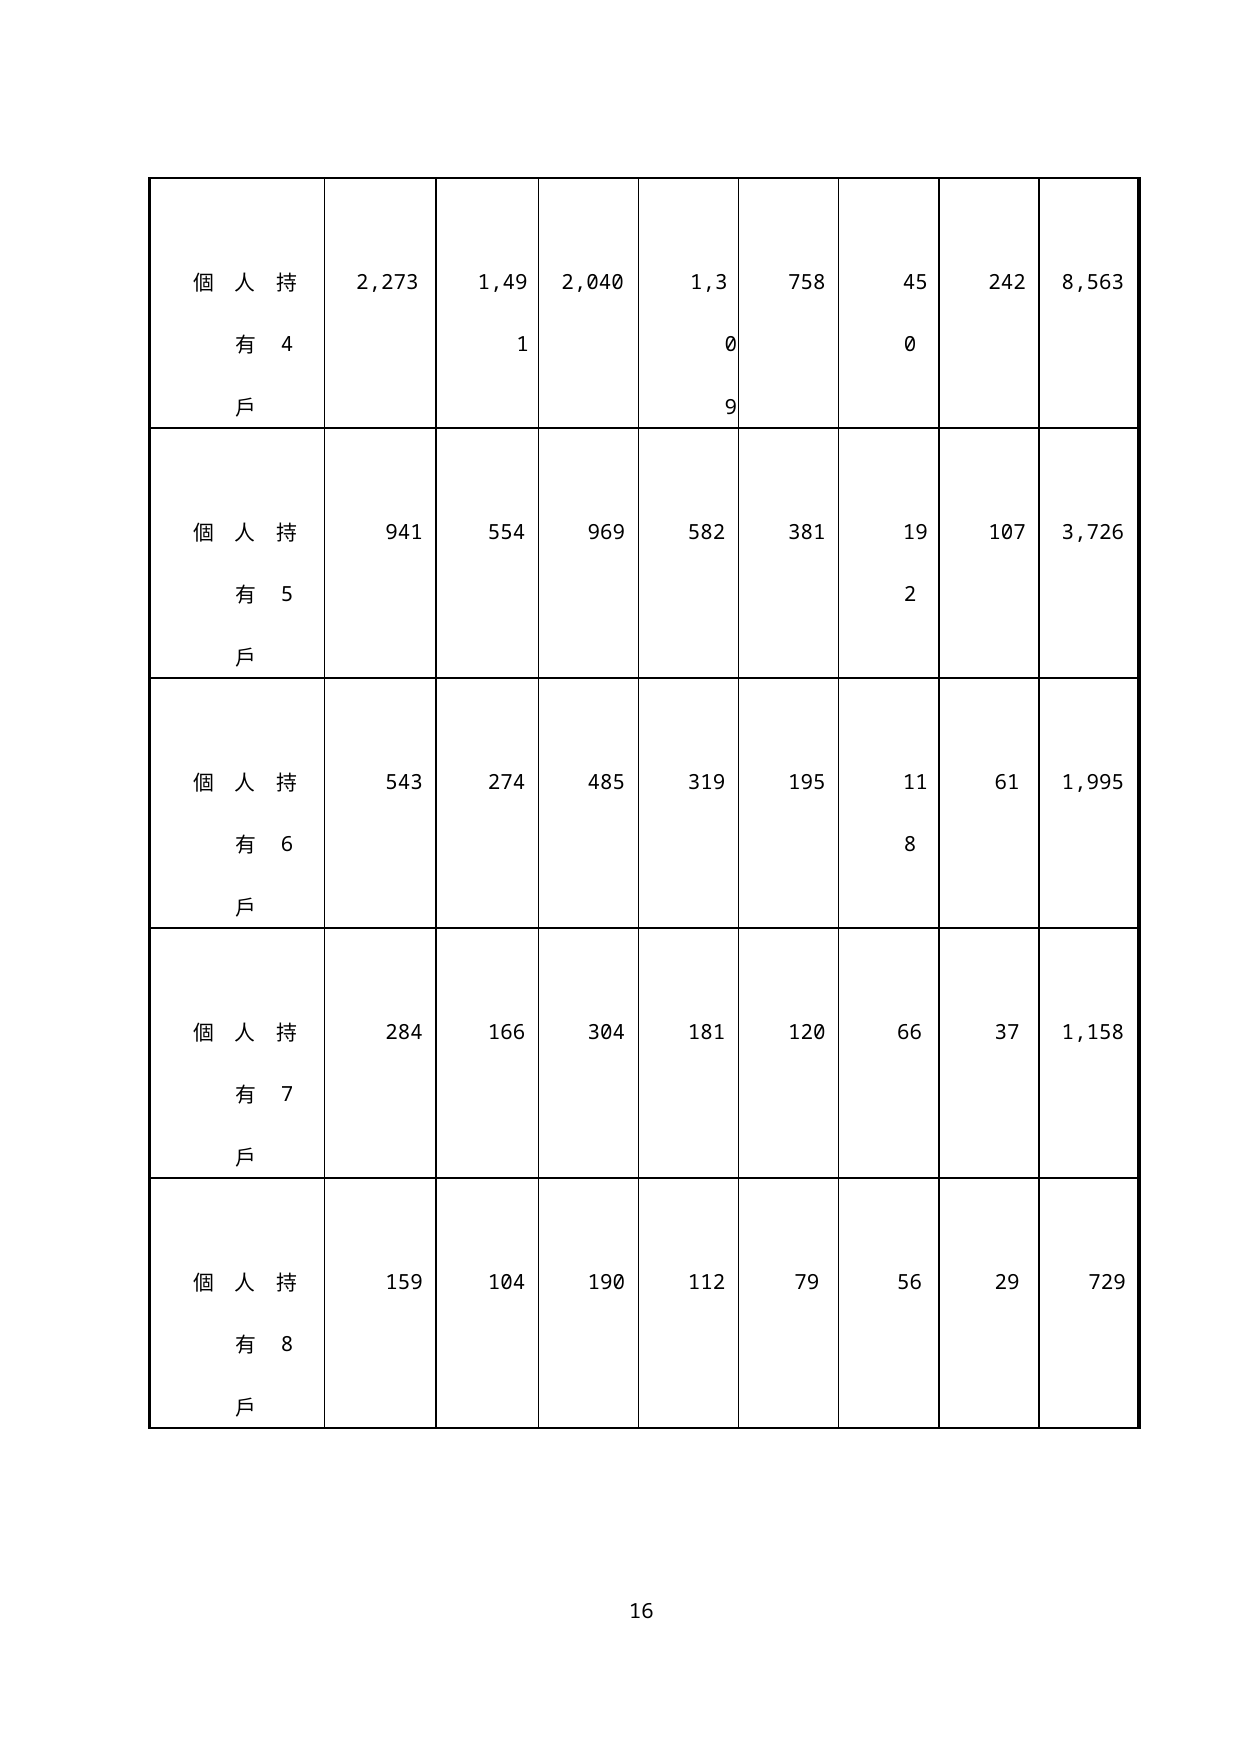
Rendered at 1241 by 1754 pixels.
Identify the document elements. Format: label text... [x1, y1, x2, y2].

table_cell 1,491 [437, 179, 538, 427]
table_cell 195 [739, 679, 838, 927]
table_cell 554 [437, 429, 538, 677]
table_cell 941 [325, 429, 435, 677]
table_cell 2,040 [539, 179, 638, 427]
table_cell 181 [639, 929, 738, 1177]
table_cell 37 [940, 929, 1038, 1177]
table_cell 79 [739, 1179, 838, 1427]
table_cell 個人持有6戶 [151, 679, 324, 927]
table_cell 2,273 [325, 179, 435, 427]
table_cell 個人持有8戶 [151, 1179, 324, 1427]
table_cell 969 [539, 429, 638, 677]
table_cell 543 [325, 679, 435, 927]
table_cell 56 [839, 1179, 938, 1427]
table_cell 381 [739, 429, 838, 677]
table_cell 104 [437, 1179, 538, 1427]
table_cell 107 [940, 429, 1038, 677]
table_cell 1,158 [1040, 929, 1137, 1177]
table_cell 190 [539, 1179, 638, 1427]
table_cell 3,726 [1040, 429, 1137, 677]
table_cell 118 [839, 679, 938, 927]
table_cell 729 [1040, 1179, 1137, 1427]
table_cell 166 [437, 929, 538, 1177]
table_cell 159 [325, 1179, 435, 1427]
table_cell 1,995 [1040, 679, 1137, 927]
table_cell 450 [839, 179, 938, 427]
table_cell 112 [639, 1179, 738, 1427]
table_cell 61 [940, 679, 1038, 927]
table_cell 個人持有4戶 [151, 179, 324, 427]
table_cell 485 [539, 679, 638, 927]
table_cell 242 [940, 179, 1038, 427]
table_cell 個人持有7戶 [151, 929, 324, 1177]
table_cell 8,563 [1040, 179, 1137, 427]
table_cell 120 [739, 929, 838, 1177]
table_cell 758 [739, 179, 838, 427]
table_cell 319 [639, 679, 738, 927]
table_cell 1,309 [639, 179, 738, 427]
table_cell 284 [325, 929, 435, 1177]
table_cell 274 [437, 679, 538, 927]
table_cell 66 [839, 929, 938, 1177]
table_cell 192 [839, 429, 938, 677]
table_cell 29 [940, 1179, 1038, 1427]
table_cell 個人持有5戶 [151, 429, 324, 677]
table_cell 582 [639, 429, 738, 677]
table_cell 304 [539, 929, 638, 1177]
